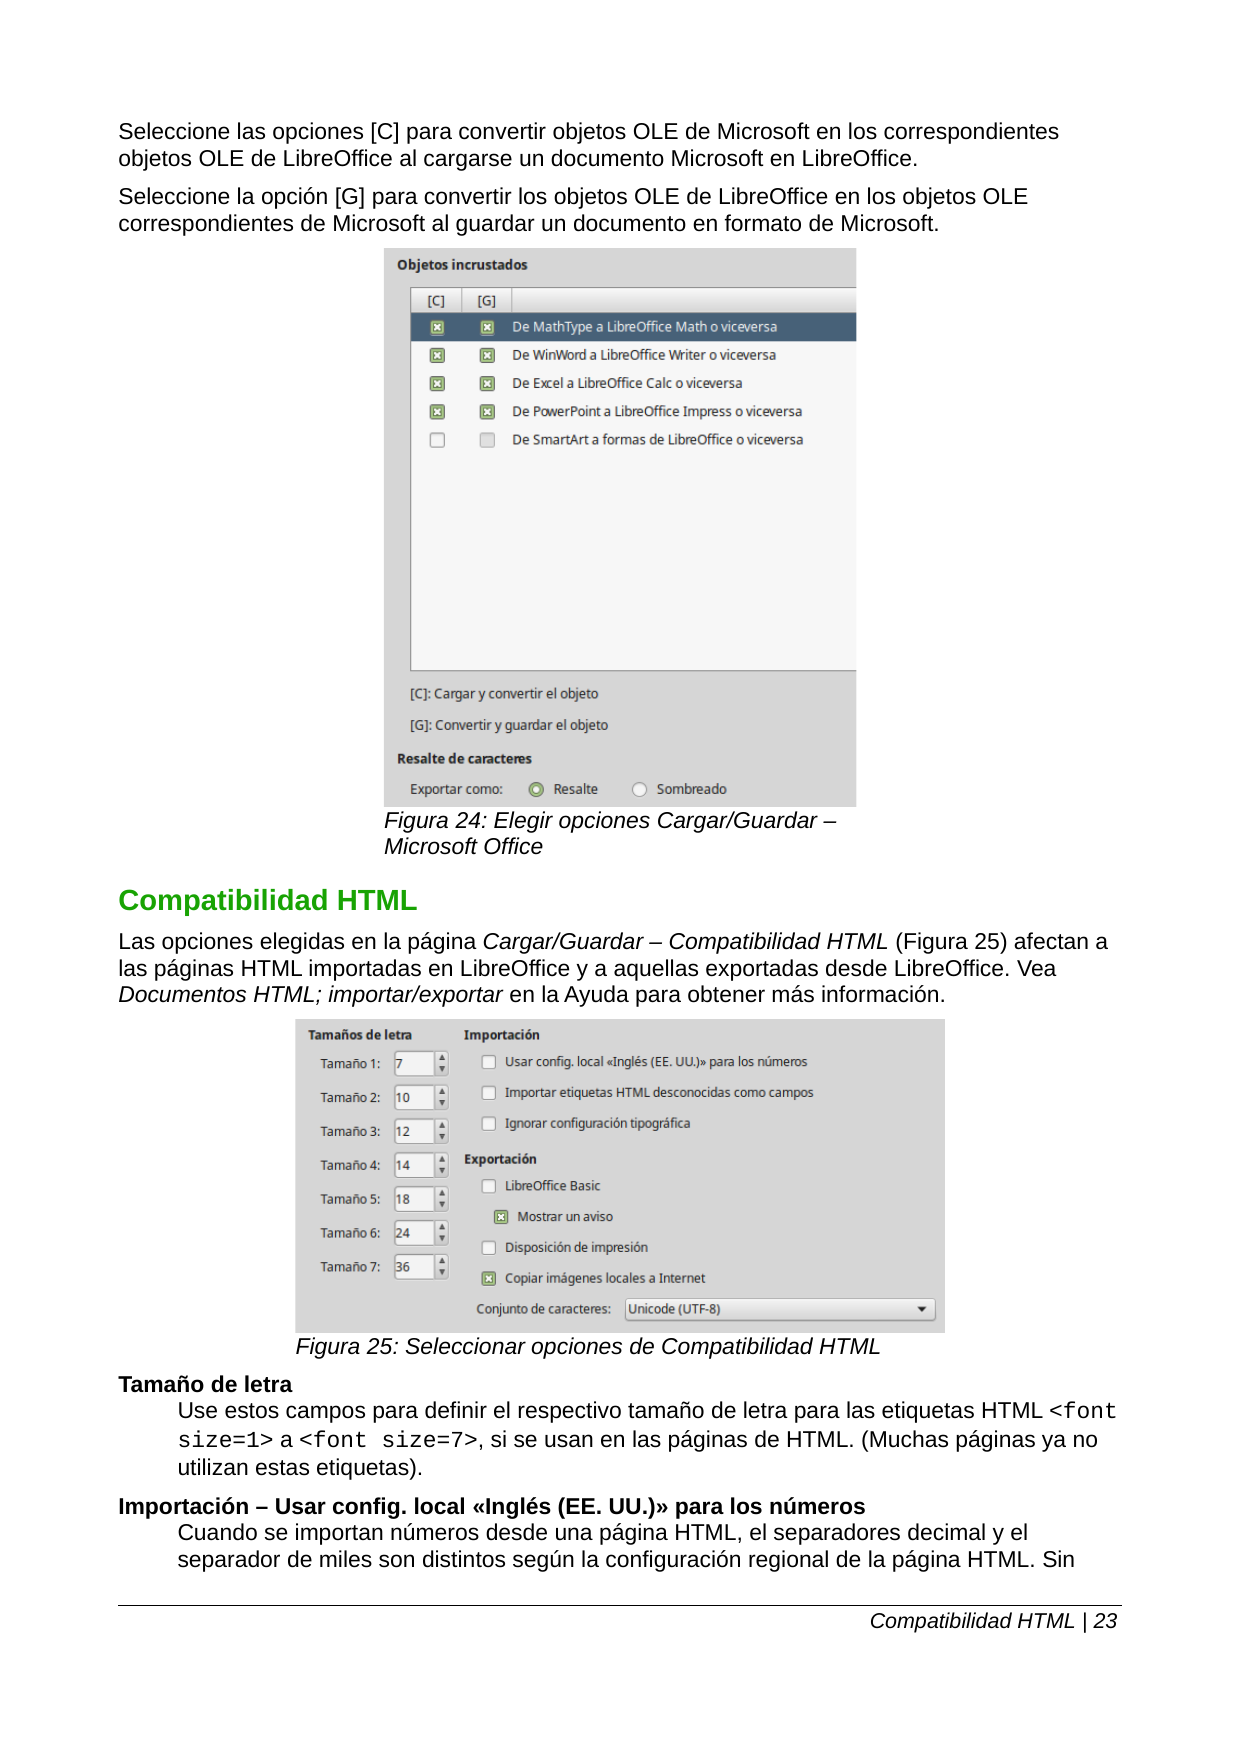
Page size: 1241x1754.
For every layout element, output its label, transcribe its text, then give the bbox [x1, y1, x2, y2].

text Seleccione la opción [G] para convertir los objetos OLE de LibreOffice en los objetos OLE correspondientes de Microsoft al guardar un documento en formato de Microsoft. [118, 183, 1122, 236]
text Seleccione las opciones [C] para convertir objetos OLE de Microsoft en los correspondientes objetos OLE de LibreOffice al cargarse un documento Microsoft en LibreOffice. [118, 118, 1122, 171]
subtitle Compatibilidad HTML [118, 883, 1122, 916]
text Figura 24: Elegir opciones Cargar/Guardar – Microsoft Office [384, 807, 856, 859]
text Figura 25: Seleccionar opciones de Compatibilidad HTML [295, 1333, 945, 1359]
picture [295, 1019, 945, 1333]
text Importación – Usar config. local «Inglés (EE. UU.)» para los números [118, 1493, 1122, 1519]
text Tamaño de letra [118, 1371, 1122, 1397]
picture [383, 248, 857, 807]
text Las opciones elegidas en la página Cargar/Guardar – Compatibilidad HTML (Figura 25) afectan a las páginas HTML importadas en LibreOffice y a aquellas exportadas desde LibreOffice. Vea Documentos HTML; importar/exportar en la Ayuda para obtener más información. [118, 928, 1122, 1007]
text Use estos campos para definir el respectivo tamaño de letra para las etiquetas HTML <font size=1> a <font size=7>, si se usan en las páginas de HTML. (Muchas páginas ya no utilizan estas etiquetas). [177, 1397, 1122, 1481]
text Cuando se importan números desde una página HTML, el separadores decimal y el separador de miles son distintos según la configuración regional de la página HTML. Sin [177, 1519, 1122, 1572]
